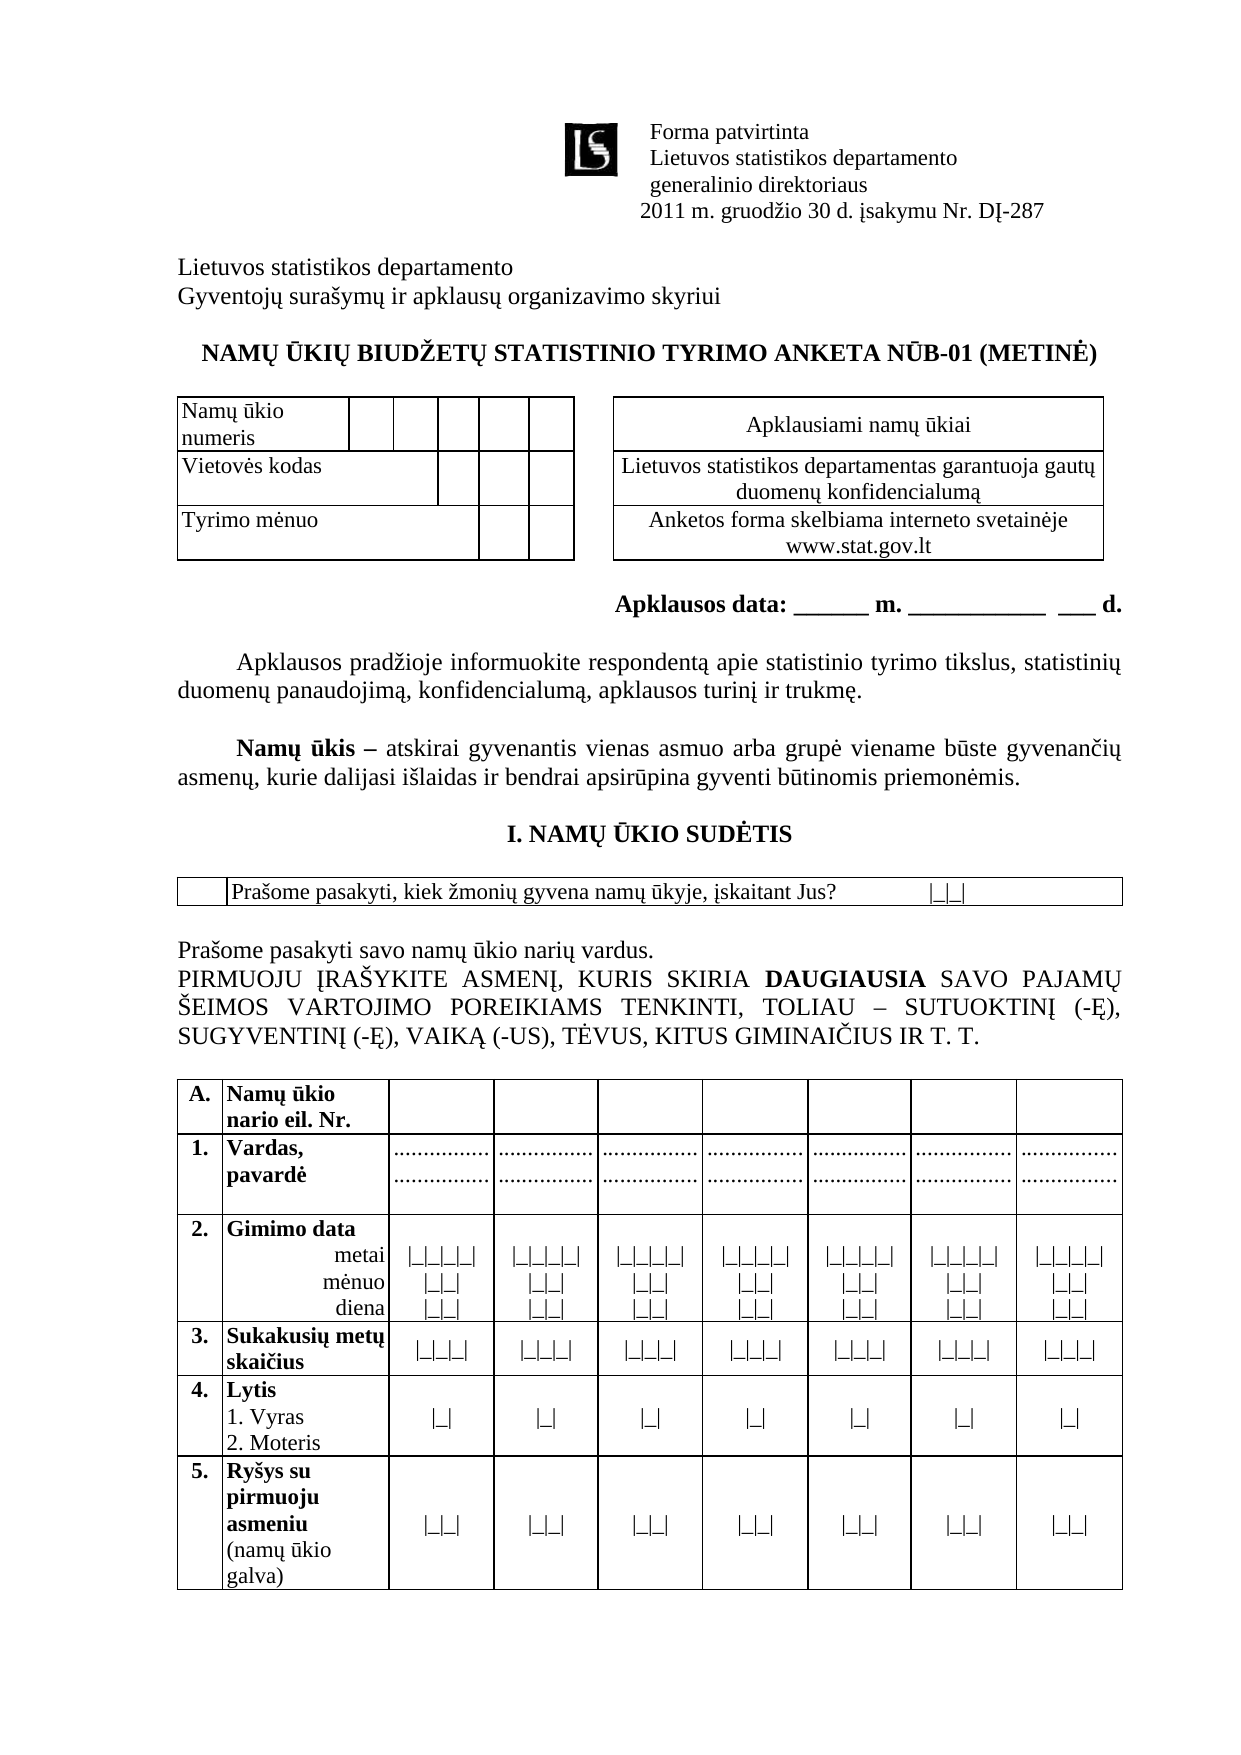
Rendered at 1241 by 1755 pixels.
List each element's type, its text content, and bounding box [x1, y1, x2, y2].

table_cell |_|_| [1017, 1294, 1122, 1321]
table_cell Vardas, pavardė [223, 1135, 388, 1213]
table_cell |_|_| [809, 1294, 910, 1321]
table_cell |_|_|_| [390, 1322, 493, 1375]
table_cell . . [809, 1135, 910, 1213]
table_cell [480, 452, 528, 504]
table_cell [530, 506, 573, 559]
table_cell |_| [599, 1376, 702, 1455]
text Forma patvirtinta [649, 118, 1122, 144]
table_cell |_|_| [809, 1457, 910, 1589]
table_cell |_|_| [809, 1268, 910, 1294]
table_cell |_| [1017, 1376, 1122, 1455]
table_cell [218, 1294, 222, 1321]
table_cell . . [912, 1135, 1016, 1213]
table_cell . . [390, 1135, 493, 1213]
table_cell |_|_| [599, 1294, 702, 1321]
table_cell |_|_|_| [495, 1322, 597, 1375]
table_cell 2. [218, 1215, 222, 1241]
table_cell |_|_| [1017, 1457, 1122, 1589]
table_cell |_|_| [912, 1294, 1016, 1321]
table_cell [439, 452, 478, 504]
table_cell Tyrimo mėnuo [178, 506, 478, 559]
table_cell [698, 1215, 702, 1241]
text PIRMUOJU ĮRAŠYKITE ASMENĮ, KURIS SKIRIA DAUGIAUSIA SAVO PAJAMŲ ŠEIMOS VARTOJIMO POREIKIAMS TENKINTI, TOLIAU – SUTUOKTINĮ (-Ę), SUGYVENTINĮ (-Ę), VAIKĄ (-US), TĖVUS, KITUS GIMINAIČIUS IR T. T. [177, 964, 1122, 1050]
table_header [703, 1080, 807, 1133]
table_header A. [178, 1080, 222, 1133]
table_cell 1. [178, 1135, 222, 1213]
table_cell |_|_| [1017, 1268, 1122, 1294]
table_cell . . [495, 1135, 597, 1213]
table_header [480, 398, 528, 450]
table_cell 4. [178, 1376, 222, 1455]
table_header [394, 398, 437, 450]
table_cell |_|_|_| [1017, 1322, 1122, 1375]
text Prašome pasakyti savo namų ūkio narių vardus. [177, 935, 1122, 964]
text Apklausos data: ______ m. ___________ ___ d. [177, 589, 1122, 618]
text Lietuvos statistikos departamento [177, 252, 1122, 281]
table_cell |_|_|_|_| [809, 1241, 910, 1268]
table_header [530, 398, 573, 450]
table_header [350, 398, 393, 450]
table_cell . . [599, 1135, 702, 1213]
table_cell |_|_|_| [599, 1322, 702, 1375]
text 2011 m. gruodžio 30 d. įsakymu Nr. DĮ-287 [640, 197, 1122, 223]
table_cell |_|_| [912, 1457, 1016, 1589]
table_header [809, 1080, 910, 1133]
table_cell |_|_|_|_| [495, 1241, 597, 1268]
table_cell [530, 452, 573, 504]
table_header |_|_| [1118, 878, 1122, 904]
table_header [1017, 1080, 1122, 1133]
table_header [912, 1080, 1016, 1133]
table_cell |_|_| [599, 1457, 702, 1589]
table_cell |_|_| [703, 1294, 807, 1321]
table_cell |_|_|_|_| [912, 1241, 1016, 1268]
text generalinio direktoriaus [649, 171, 1122, 197]
table_header [575, 396, 613, 450]
table_cell |_|_| [912, 1268, 1016, 1294]
table_header [390, 1080, 493, 1133]
text Lietuvos statistikos departamento [649, 144, 1122, 171]
table_cell |_| [390, 1376, 493, 1455]
table_cell |_|_|_|_| [390, 1241, 493, 1268]
table_cell 3. [178, 1322, 222, 1375]
text Namų ūkis – atskirai gyvenantis vienas asmuo arba grupė viename būste gyvenančių asmenų, kurie dalijasi išlaidas ir bendrai apsirūpina gyventi būtinomis priemonėmis. [177, 733, 1122, 790]
table_cell [218, 1268, 222, 1294]
table_cell |_|_|_|_| [1017, 1241, 1122, 1268]
table_cell [218, 1241, 222, 1268]
table_cell |_| [703, 1376, 807, 1455]
table_cell |_| [809, 1376, 910, 1455]
table_cell . . [1017, 1135, 1021, 1213]
table_header [599, 1080, 702, 1133]
table_cell [480, 506, 528, 559]
table_cell 5. [178, 1457, 222, 1589]
table_cell |_|_|_|_| [703, 1241, 807, 1268]
table_cell |_| [495, 1376, 597, 1455]
table_cell Vietovės kodas [178, 452, 437, 504]
table_cell |_|_| [599, 1268, 702, 1294]
text I. NAMŲ ŪKIO SUDĖTIS [177, 819, 1122, 848]
table_cell [1012, 1215, 1016, 1241]
table_cell [575, 450, 613, 504]
text Gyventojų surašymų ir apklausų organizavimo skyriui [177, 281, 1122, 310]
table_cell |_|_| [495, 1294, 597, 1321]
table_header Apklausiami namų ūkiai [614, 398, 1103, 450]
text Apklausos pradžioje informuokite respondentą apie statistinio tyrimo tikslus, statistinių duomenų panaudojimą, konfidencialumą, apklausos turinį ir trukmę. [177, 647, 1122, 704]
table_cell [703, 1215, 707, 1241]
table_cell [1017, 1215, 1021, 1241]
table_cell |_| [912, 1376, 1016, 1455]
table_cell [1118, 1215, 1122, 1241]
table_header |_|_| [925, 878, 929, 904]
table_cell . . [703, 1135, 807, 1213]
table_header [495, 1080, 597, 1133]
table_cell |_|_| [390, 1268, 493, 1294]
table_cell |_|_| [495, 1457, 597, 1589]
table_cell |_|_| [390, 1294, 493, 1321]
table_cell |_|_|_| [912, 1322, 1016, 1375]
table_header [439, 398, 478, 450]
table_cell |_|_| [703, 1457, 807, 1589]
text NAMŲ ŪKIŲ BIUDŽETŲ STATISTINIO TYRIMO ANKETA NŪB-01 (METINĖ) [177, 338, 1122, 367]
table_cell |_|_|_|_| [599, 1241, 702, 1268]
table_cell |_|_|_| [809, 1322, 910, 1375]
table_cell [575, 505, 613, 559]
table_cell |_|_|_| [703, 1322, 807, 1375]
table_cell . . [1118, 1135, 1122, 1213]
table_cell |_|_| [495, 1268, 597, 1294]
table_cell |_|_| [390, 1457, 493, 1589]
table_cell |_|_| [703, 1268, 807, 1294]
